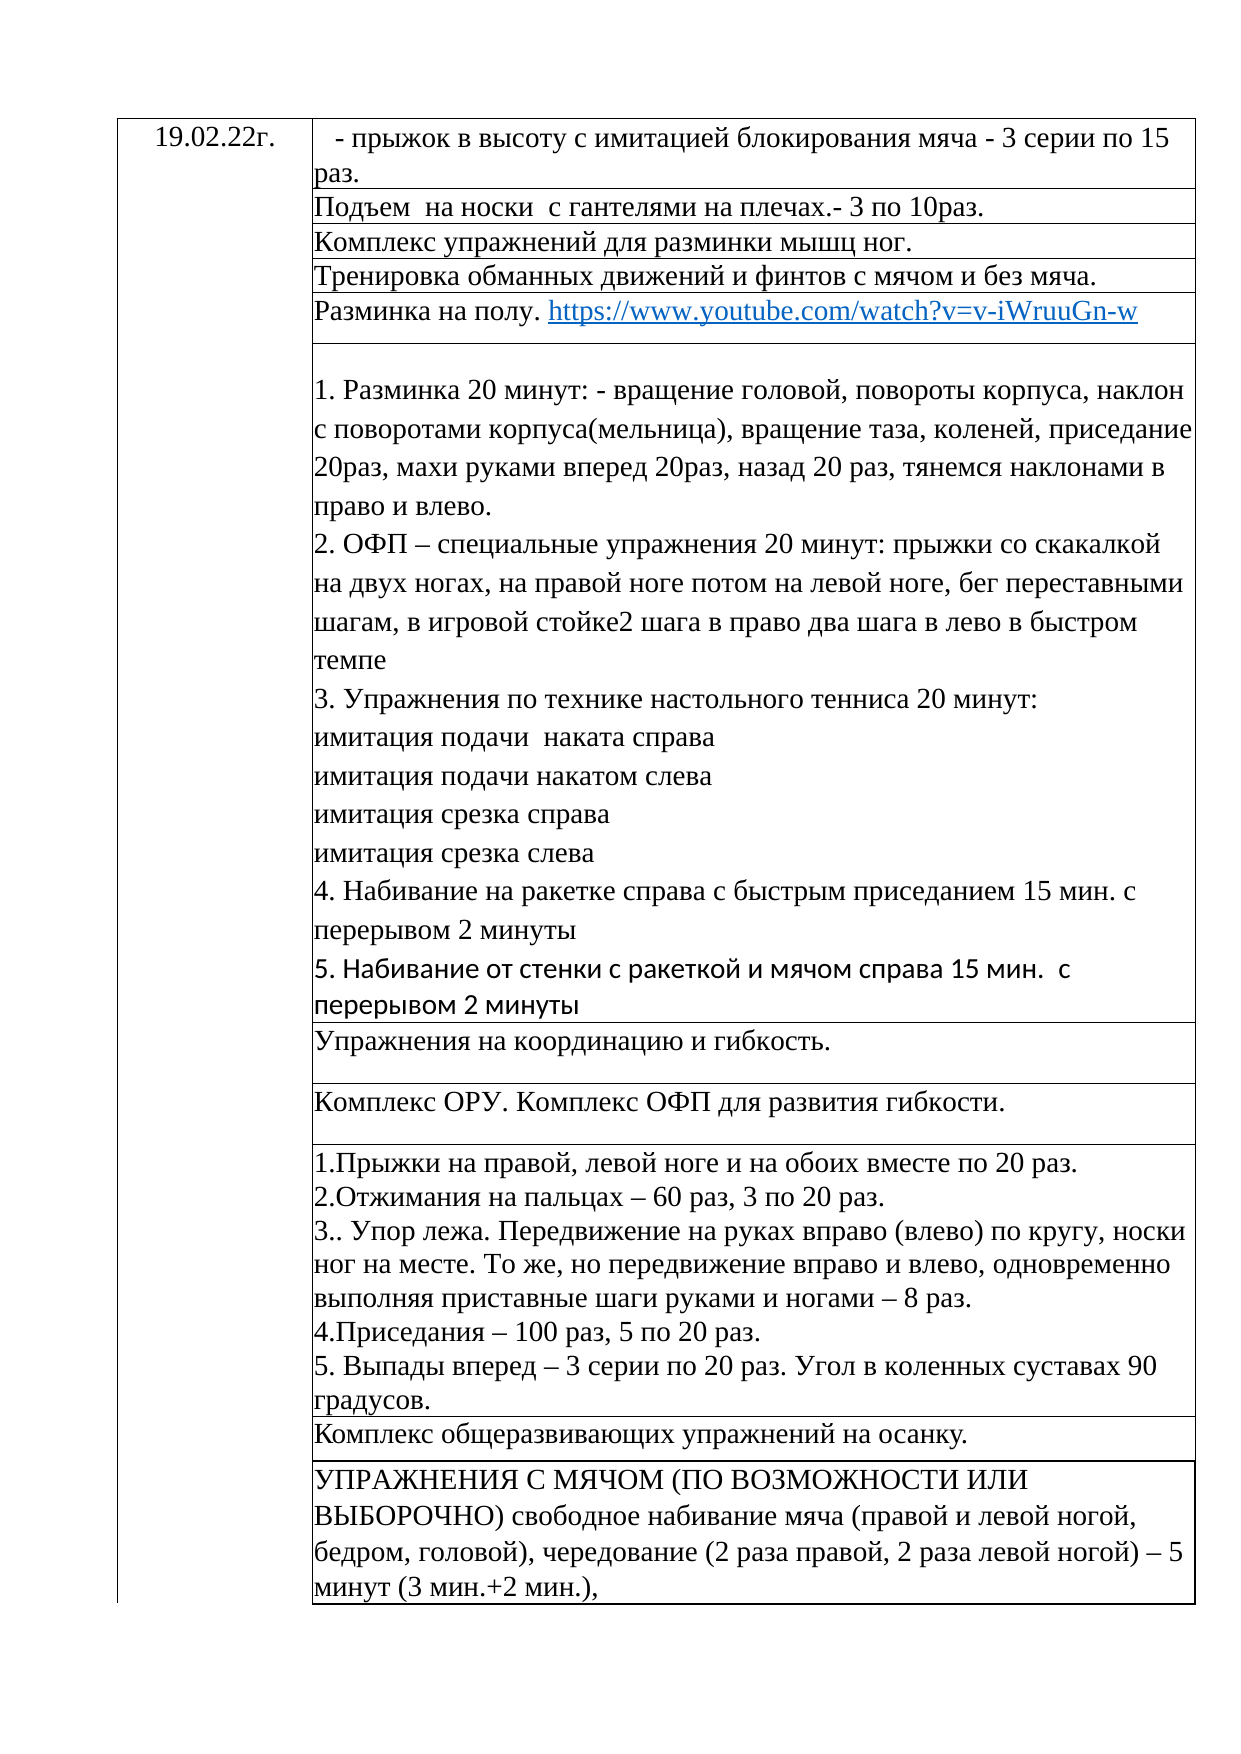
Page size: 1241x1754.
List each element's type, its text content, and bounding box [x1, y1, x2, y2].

table_cell Тренировка обманных движений и финтов с мячом и без мяча. [313, 259, 1195, 292]
table_cell Комплекс общеразвивающих упражнений на осанку. [313, 1417, 1195, 1460]
table_cell - прыжок в высоту с имитацией блокирования мяча - 3 серии по 15 раз. [313, 119, 1195, 188]
table_cell Комплекс упражнений для разминки мышц ног. [313, 224, 1195, 257]
table_cell Комплекс ОРУ. Комплекс ОФП для развития гибкости. [313, 1084, 1195, 1144]
table_cell УПРАЖНЕНИЯ С МЯЧОМ (ПО ВОЗМОЖНОСТИ ИЛИ ВЫБОРОЧНО) свободное набивание мяча (правой и левой ногой, бедром, головой), чередование (2 раза правой, 2 раза левой ногой) – 5 минут (3 мин.+2 мин.), [313, 1462, 1194, 1603]
table_cell Разминка на полу. https://www.youtube.com/watch?v=v-iWruuGn-w [313, 293, 1195, 343]
table_cell 1. Разминка 20 минут: - вращение головой, повороты корпуса, наклон с поворотами корпуса(мельница), вращение таза, коленей, приседание 20раз, махи руками вперед 20раз, назад 20 раз, тянемся наклонами в право и влево. 2. ОФП – специальные упражнения 20 минут: прыжки со скакалкой на двух ногах, на правой ноге потом на левой ноге, бег переставными шагам, в игровой стойке2 шага в право два шага в лево в быстром темпе 3. Упражнения по технике настольного тенниса 20 минут: имитация подачи наката справа имитация подачи накатом слева имитация срезка справа имитация срезка слева 4. Набивание на ракетке справа с быстрым приседанием 15 мин. с перерывом 2 минуты 5. Набивание от стенки с ракеткой и мячом справа 15 мин. с перерывом 2 минуты [313, 344, 1195, 1022]
table_cell Подъем на носки с гантелями на плечах.- 3 по 10раз. [313, 189, 1195, 223]
table_cell Упражнения на координацию и гибкость. [313, 1023, 1195, 1083]
table_cell 19.02.22г. [118, 119, 312, 1603]
